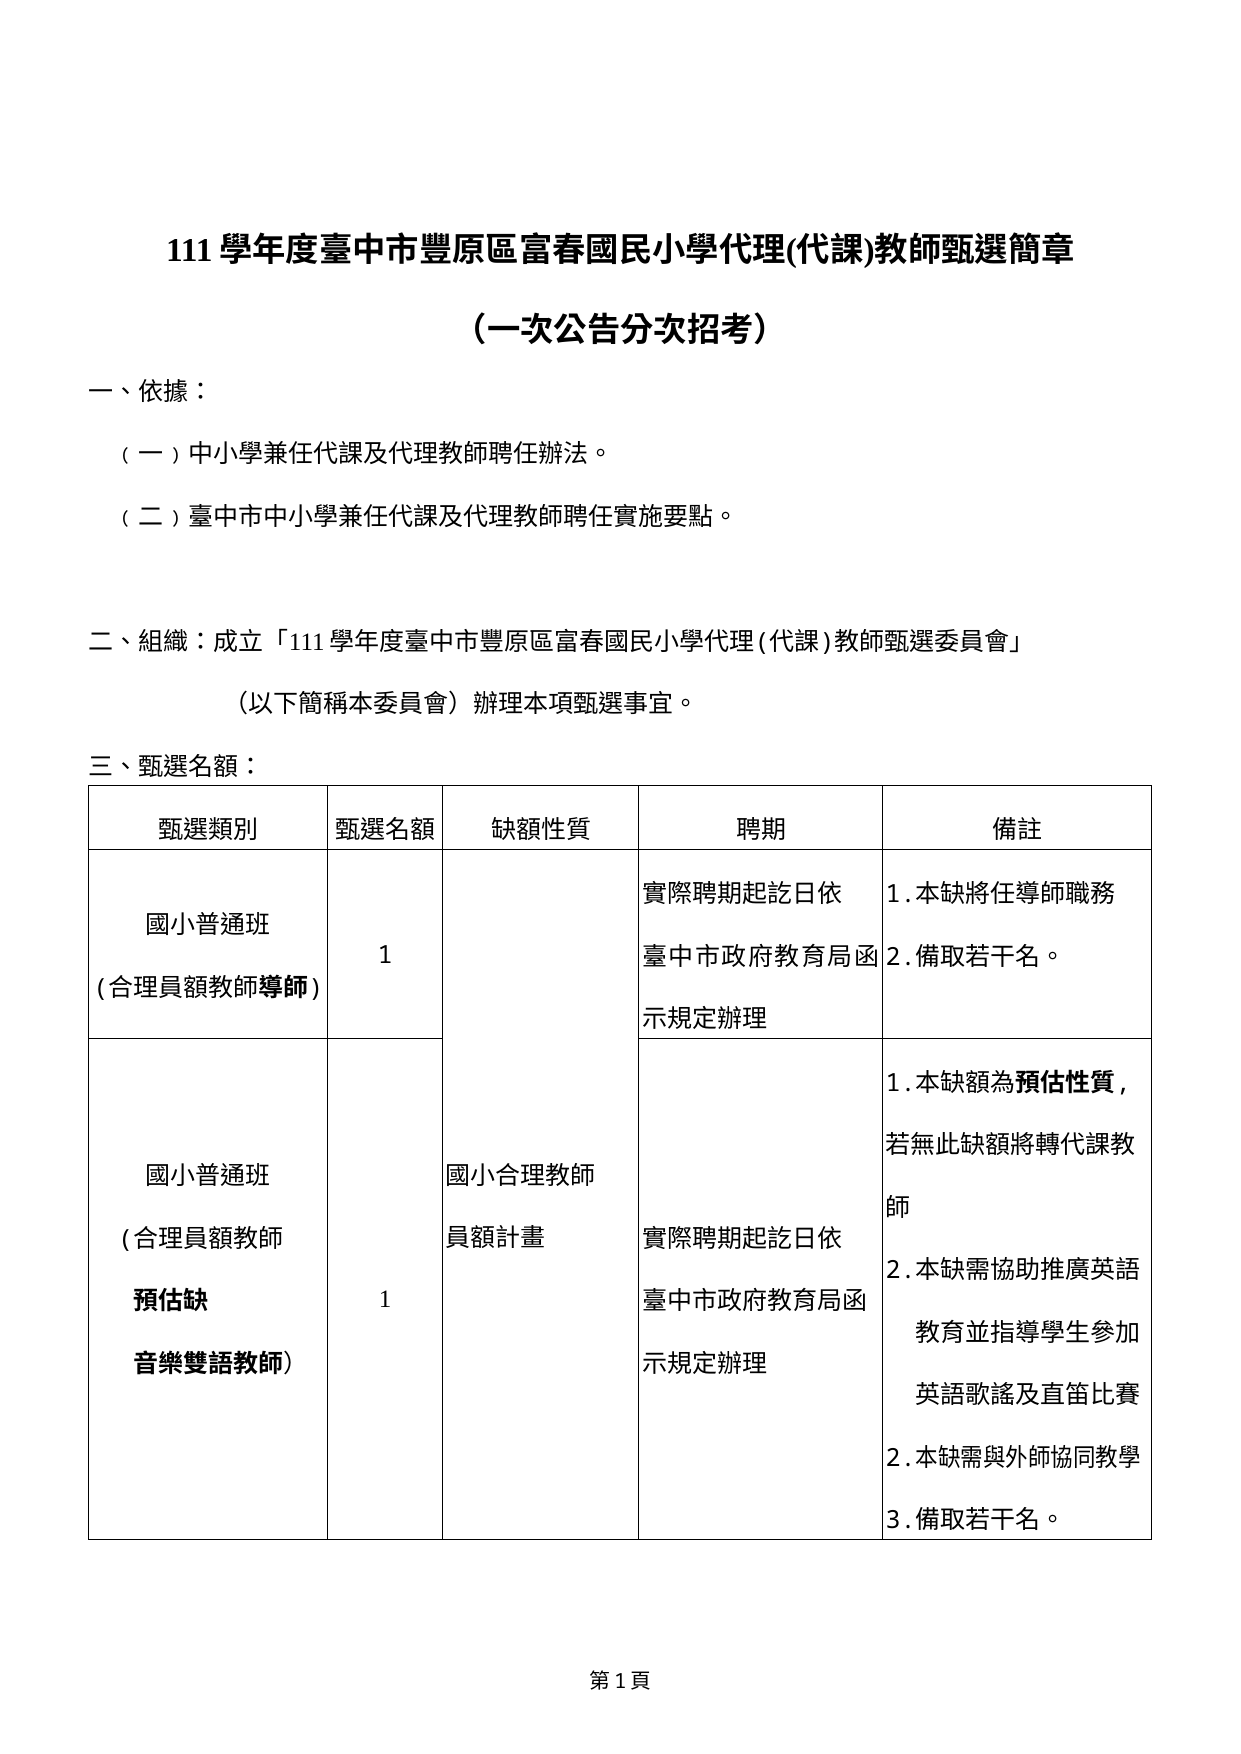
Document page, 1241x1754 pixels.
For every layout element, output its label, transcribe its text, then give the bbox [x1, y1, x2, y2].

table_cell 1.本缺將任導師職務 2.備取若干名。 [883, 850, 1151, 1037]
text ﹙一﹚中小學兼任代課及代理教師聘任辦法。 [114, 410, 1152, 473]
table_cell 1.本缺額為預估性質,若無此缺額將轉代課教師 2.本缺需協助推廣英語 教育並指導學生參加 英語歌謠及直笛比賽 2.本缺需與外師協同教學 3.備取若干名。 [883, 1039, 1151, 1538]
table_cell 實際聘期起訖日依 臺中市政府教育局函示規定辦理 [639, 1039, 882, 1538]
table_cell 實際聘期起訖日依 臺中市政府教育局函示規定辦理 [639, 850, 882, 1037]
table_header 聘期 [639, 786, 882, 849]
table_header 缺額性質 [443, 786, 638, 849]
text 一、依據： [89, 348, 1152, 410]
table_cell 國小普通班 (合理員額教師導師) [89, 850, 327, 1037]
text （一次公告分次招考） [89, 285, 1152, 348]
text 111學年度臺中市豐原區富春國民小學代理(代課)教師甄選簡章 [89, 206, 1152, 268]
table_header 甄選名額 [328, 786, 442, 849]
table_cell 國小合理教師 員額計畫 [443, 850, 638, 1538]
table_header (合理員額教師 預估缺 音樂雙語教師） [92, 1195, 324, 1382]
table_header 甄選類別 [89, 786, 327, 849]
text ﹙二﹚臺中市中小學兼任代課及代理教師聘任實施要點。 [114, 473, 1152, 535]
table_cell 1 [328, 1039, 442, 1538]
text （以下簡稱本委員會）辦理本項甄選事宜。 [89, 660, 1152, 723]
table_header 備註 [883, 786, 1151, 849]
table_cell 國小普通班 [89, 1039, 327, 1538]
text 三、甄選名額： [89, 723, 1152, 785]
table_cell 1 [328, 850, 442, 1037]
text 二、組織：成立「111學年度臺中市豐原區富春國民小學代理(代課)教師甄選委員會」 [89, 598, 1152, 660]
